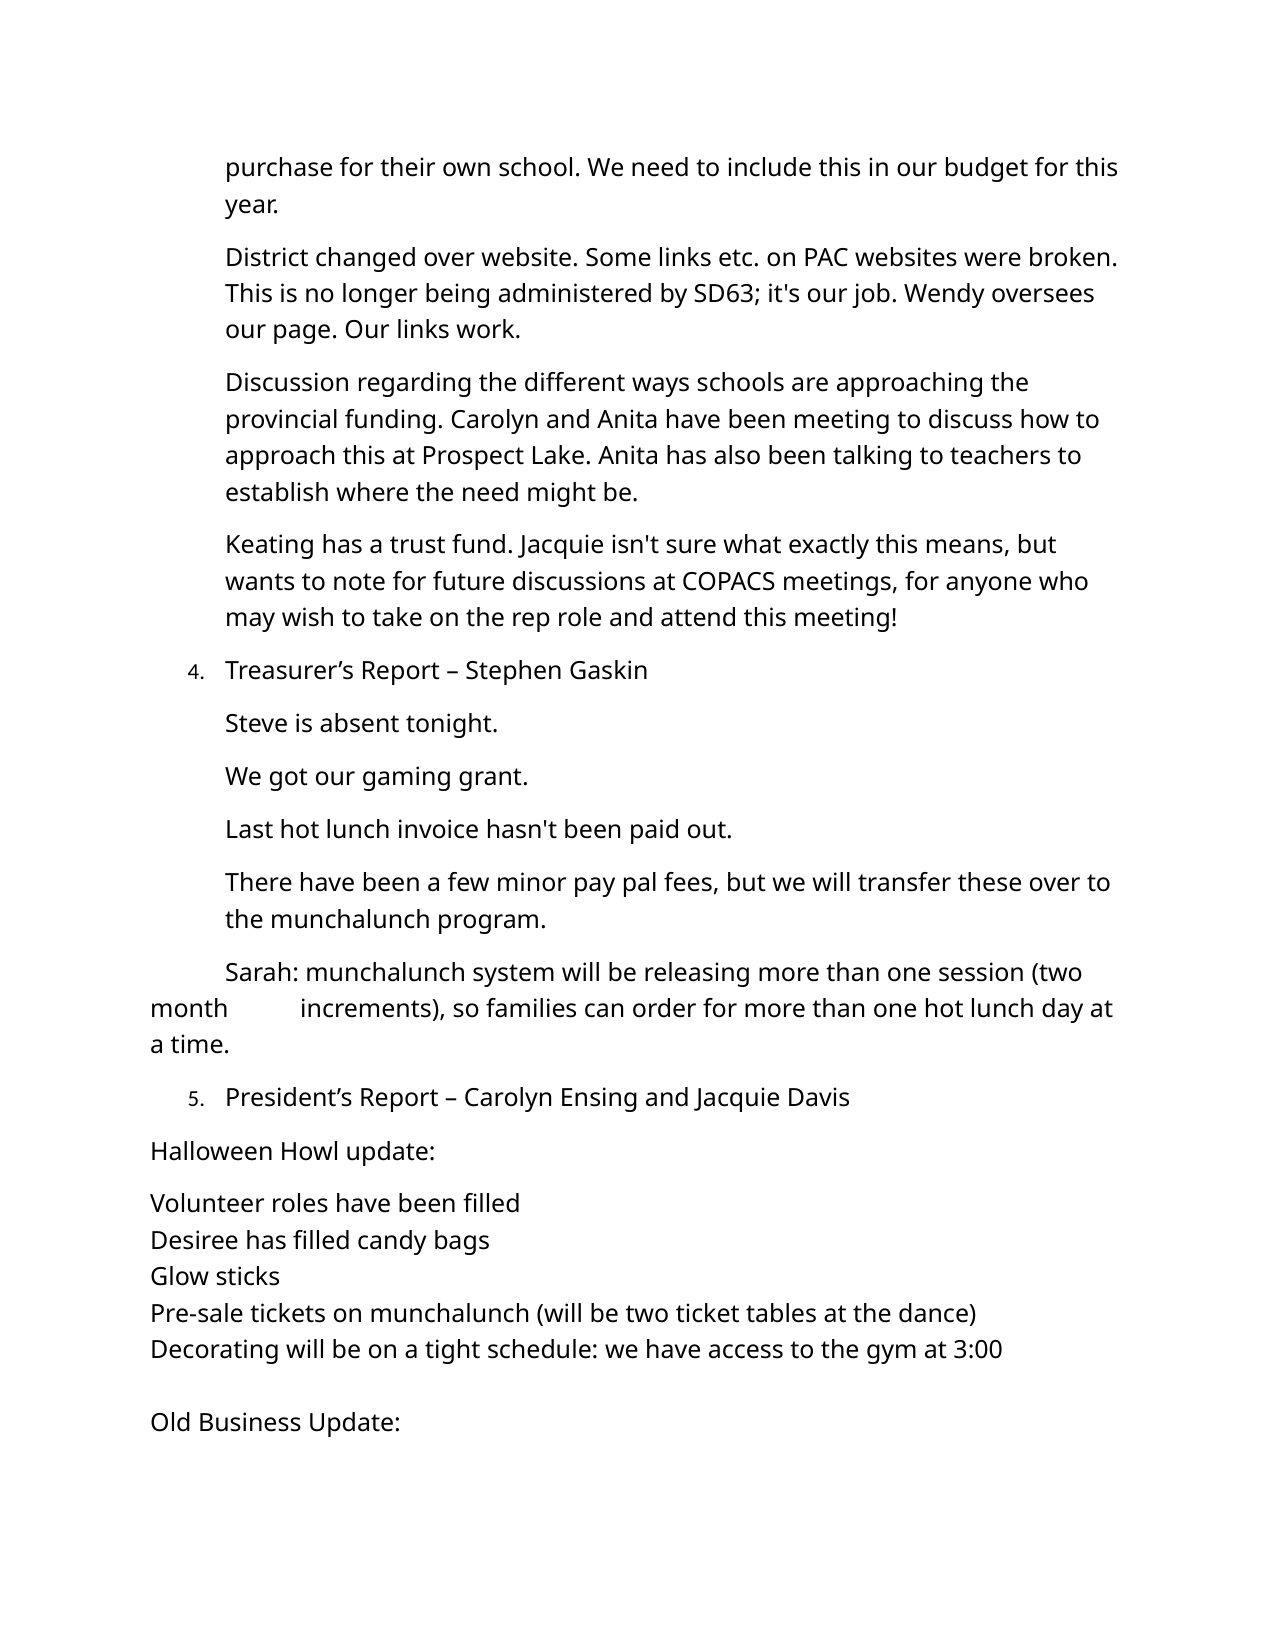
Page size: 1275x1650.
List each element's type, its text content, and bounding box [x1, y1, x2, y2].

list President’s Report – Carolyn Ensing and Jacquie Davis [187, 1080, 1125, 1114]
list Discussion regarding the different ways schools are approaching the provincial funding. Carolyn and Anita have been meeting to discuss how to approach this at Prospect Lake. Anita has also been talking to teachers to establish where the need might be. [225, 365, 1125, 508]
list Steve is absent tonight. [225, 706, 1125, 740]
list Volunteer roles have been filled Desiree has filled candy bags Glow sticks Pre-sale tickets on munchalunch (will be two ticket tables at the dance) Decorating will be on a tight schedule: we have access to the gym at 3:00 Old Business Update: [150, 1186, 1125, 1475]
list Halloween Howl update: [150, 1133, 1125, 1167]
list There have been a few minor pay pal fees, but we will transfer these over to the munchalunch program. [225, 865, 1125, 935]
list We got our gaming grant. [225, 759, 1125, 793]
list Last hot lunch invoice hasn't been paid out. [225, 812, 1125, 846]
list Treasurer’s Report – Stephen Gaskin [187, 653, 1125, 687]
list Keating has a trust fund. Jacquie isn't sure what exactly this means, but wants to note for future discussions at COPACS meetings, for anyone who may wish to take on the rep role and attend this meeting! [225, 527, 1125, 634]
list District changed over website. Some links etc. on PAC websites were broken. This is no longer being administered by SD63; it's our job. Wendy oversees our page. Our links work. [225, 239, 1125, 346]
list Sarah: munchalunch system will be releasing more than one session (two month increments), so families can order for more than one hot lunch day at a time. [150, 954, 1125, 1061]
list purchase for their own school. We need to include this in our budget for this year. [225, 150, 1125, 220]
